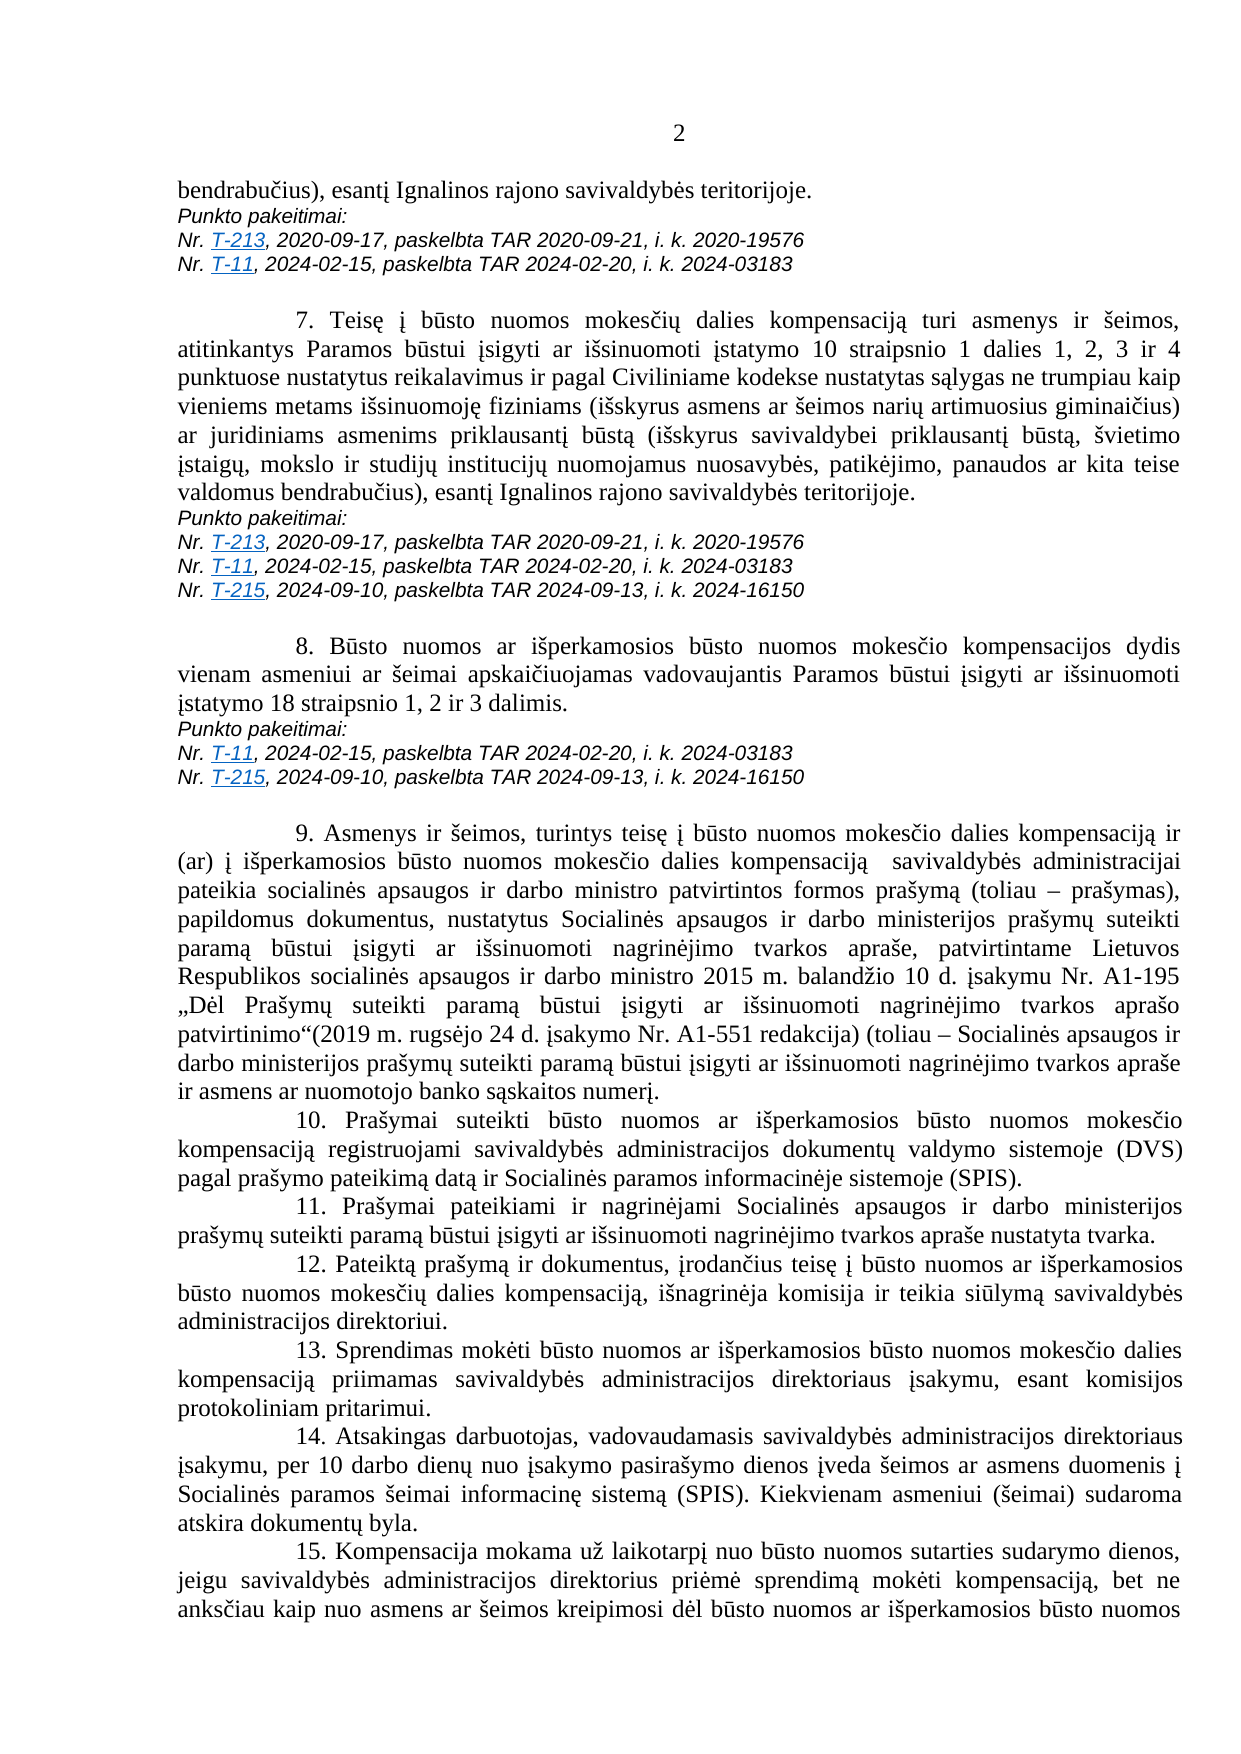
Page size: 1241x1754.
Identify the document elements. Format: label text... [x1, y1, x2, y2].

text 14. Atsakingas darbuotojas, vadovaudamasis savivaldybės administracijos direktoriaus įsakymu, per 10 darbo dienų nuo įsakymo pasirašymo dienos įveda šeimos ar asmens duomenis į Socialinės paramos šeimai informacinę sistemą (SPIS). Kiekvienam asmeniui (šeimai) sudaroma atskira dokumentų byla. [177, 1421, 1183, 1536]
text 7. Teisę į būsto nuomos mokesčių dalies kompensaciją turi asmenys ir šeimos, atitinkantys Paramos būstui įsigyti ar išsinuomoti įstatymo 10 straipsnio 1 dalies 1, 2, 3 ir 4 punktuose nustatytus reikalavimus ir pagal Civiliniame kodekse nustatytas sąlygas ne trumpiau kaip vieniems metams išsinuomoję fiziniams (išskyrus asmens ar šeimos narių artimuosius giminaičius) ar juridiniams asmenims priklausantį būstą (išskyrus savivaldybei priklausantį būstą, švietimo įstaigų, mokslo ir studijų institucijų nuomojamus nuosavybės, patikėjimo, panaudos ar kita teise valdomus bendrabučius), esantį Ignalinos rajono savivaldybės teritorijoje. [177, 305, 1181, 506]
text Nr. T-213, 2020-09-17, paskelbta TAR 2020-09-21, i. k. 2020-19576 [177, 530, 1181, 554]
text 11. Prašymai pateikiami ir nagrinėjami Socialinės apsaugos ir darbo ministerijos prašymų suteikti paramą būstui įsigyti ar išsinuomoti nagrinėjimo tvarkos apraše nustatyta tvarka. [177, 1191, 1183, 1249]
text 12. Pateiktą prašymą ir dokumentus, įrodančius teisę į būsto nuomos ar išperkamosios būsto nuomos mokesčių dalies kompensaciją, išnagrinėja komisija ir teikia siūlymą savivaldybės administracijos direktoriui. [177, 1249, 1183, 1335]
text 10. Prašymai suteikti būsto nuomos ar išperkamosios būsto nuomos mokesčio kompensaciją registruojami savivaldybės administracijos dokumentų valdymo sistemoje (DVS) pagal prašymo pateikimą datą ir Socialinės paramos informacinėje sistemoje (SPIS). [177, 1105, 1183, 1191]
text bendrabučius), esantį Ignalinos rajono savivaldybės teritorijoje. [177, 176, 1183, 204]
text Punkto pakeitimai: [177, 717, 1181, 741]
text 13. Sprendimas mokėti būsto nuomos ar išperkamosios būsto nuomos mokesčio dalies kompensaciją priimamas savivaldybės administracijos direktoriaus įsakymu, esant komisijos protokoliniam pritarimui. [177, 1335, 1183, 1421]
text Nr. T-213, 2020-09-17, paskelbta TAR 2020-09-21, i. k. 2020-19576 [177, 228, 1181, 252]
text Punkto pakeitimai: [177, 204, 1181, 228]
text Nr. T-11, 2024-02-15, paskelbta TAR 2024-02-20, i. k. 2024-03183 [177, 252, 1181, 276]
text 15. Kompensacija mokama už laikotarpį nuo būsto nuomos sutarties sudarymo dienos, jeigu savivaldybės administracijos direktorius priėmė sprendimą mokėti kompensaciją, bet ne anksčiau kaip nuo asmens ar šeimos kreipimosi dėl būsto nuomos ar išperkamosios būsto nuomos [177, 1536, 1181, 1623]
text Nr. T-11, 2024-02-15, paskelbta TAR 2024-02-20, i. k. 2024-03183 [177, 741, 1181, 765]
text 9. Asmenys ir šeimos, turintys teisę į būsto nuomos mokesčio dalies kompensaciją ir (ar) į išperkamosios būsto nuomos mokesčio dalies kompensaciją savivaldybės administracijai pateikia socialinės apsaugos ir darbo ministro patvirtintos formos prašymą (toliau – prašymas), papildomus dokumentus, nustatytus Socialinės apsaugos ir darbo ministerijos prašymų suteikti paramą būstui įsigyti ar išsinuomoti nagrinėjimo tvarkos apraše, patvirtintame Lietuvos Respublikos socialinės apsaugos ir darbo ministro 2015 m. balandžio 10 d. įsakymu Nr. A1-195 „Dėl Prašymų suteikti paramą būstui įsigyti ar išsinuomoti nagrinėjimo tvarkos aprašo patvirtinimo“(2019 m. rugsėjo 24 d. įsakymo Nr. A1-551 redakcija) (toliau – Socialinės apsaugos ir darbo ministerijos prašymų suteikti paramą būstui įsigyti ar išsinuomoti nagrinėjimo tvarkos apraše ir asmens ar nuomotojo banko sąskaitos numerį. [177, 818, 1181, 1105]
text 8. Būsto nuomos ar išperkamosios būsto nuomos mokesčio kompensacijos dydis vienam asmeniui ar šeimai apskaičiuojamas vadovaujantis Paramos būstui įsigyti ar išsinuomoti įstatymo 18 straipsnio 1, 2 ir 3 dalimis. [177, 631, 1181, 717]
text Punkto pakeitimai: [177, 506, 1181, 530]
text Nr. T-215, 2024-09-10, paskelbta TAR 2024-09-13, i. k. 2024-16150 [177, 578, 1181, 602]
text Nr. T-215, 2024-09-10, paskelbta TAR 2024-09-13, i. k. 2024-16150 [177, 765, 1181, 789]
text Nr. T-11, 2024-02-15, paskelbta TAR 2024-02-20, i. k. 2024-03183 [177, 554, 1181, 578]
